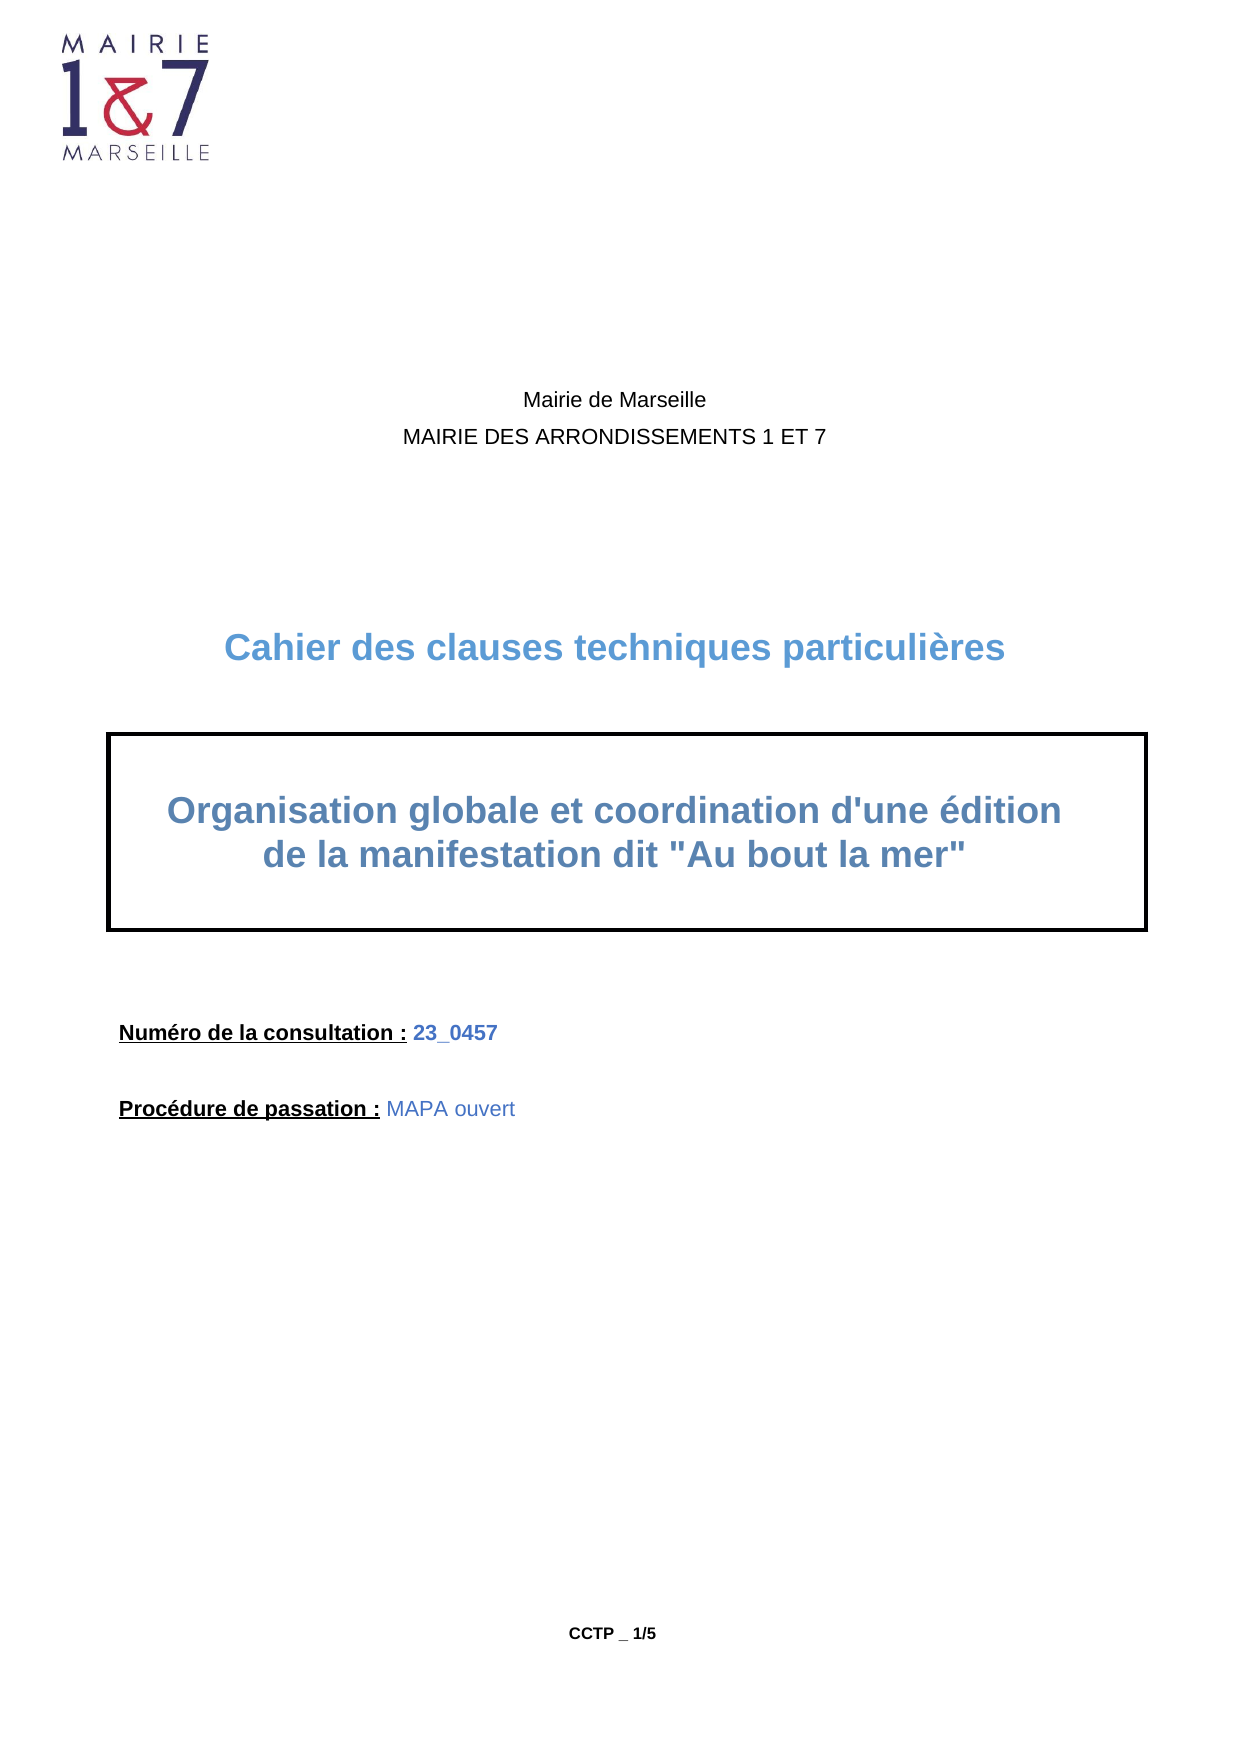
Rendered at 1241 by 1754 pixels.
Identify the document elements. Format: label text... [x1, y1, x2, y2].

picture [62, 33, 209, 161]
text de la manifestation dit "Au bout la mer" [119, 832, 1111, 875]
text Numéro de la consultation : 23_0457 [119, 1020, 1111, 1045]
text MAIRIE DES ARRONDISSEMENTS 1 ET 7 [119, 424, 1111, 449]
text Cahier des clauses techniques particulières [119, 626, 1111, 669]
text Mairie de Marseille [119, 387, 1111, 412]
text Organisation globale et coordination d'une édition [119, 789, 1111, 832]
text Procédure de passation : MAPA ouvert [119, 1096, 1111, 1121]
